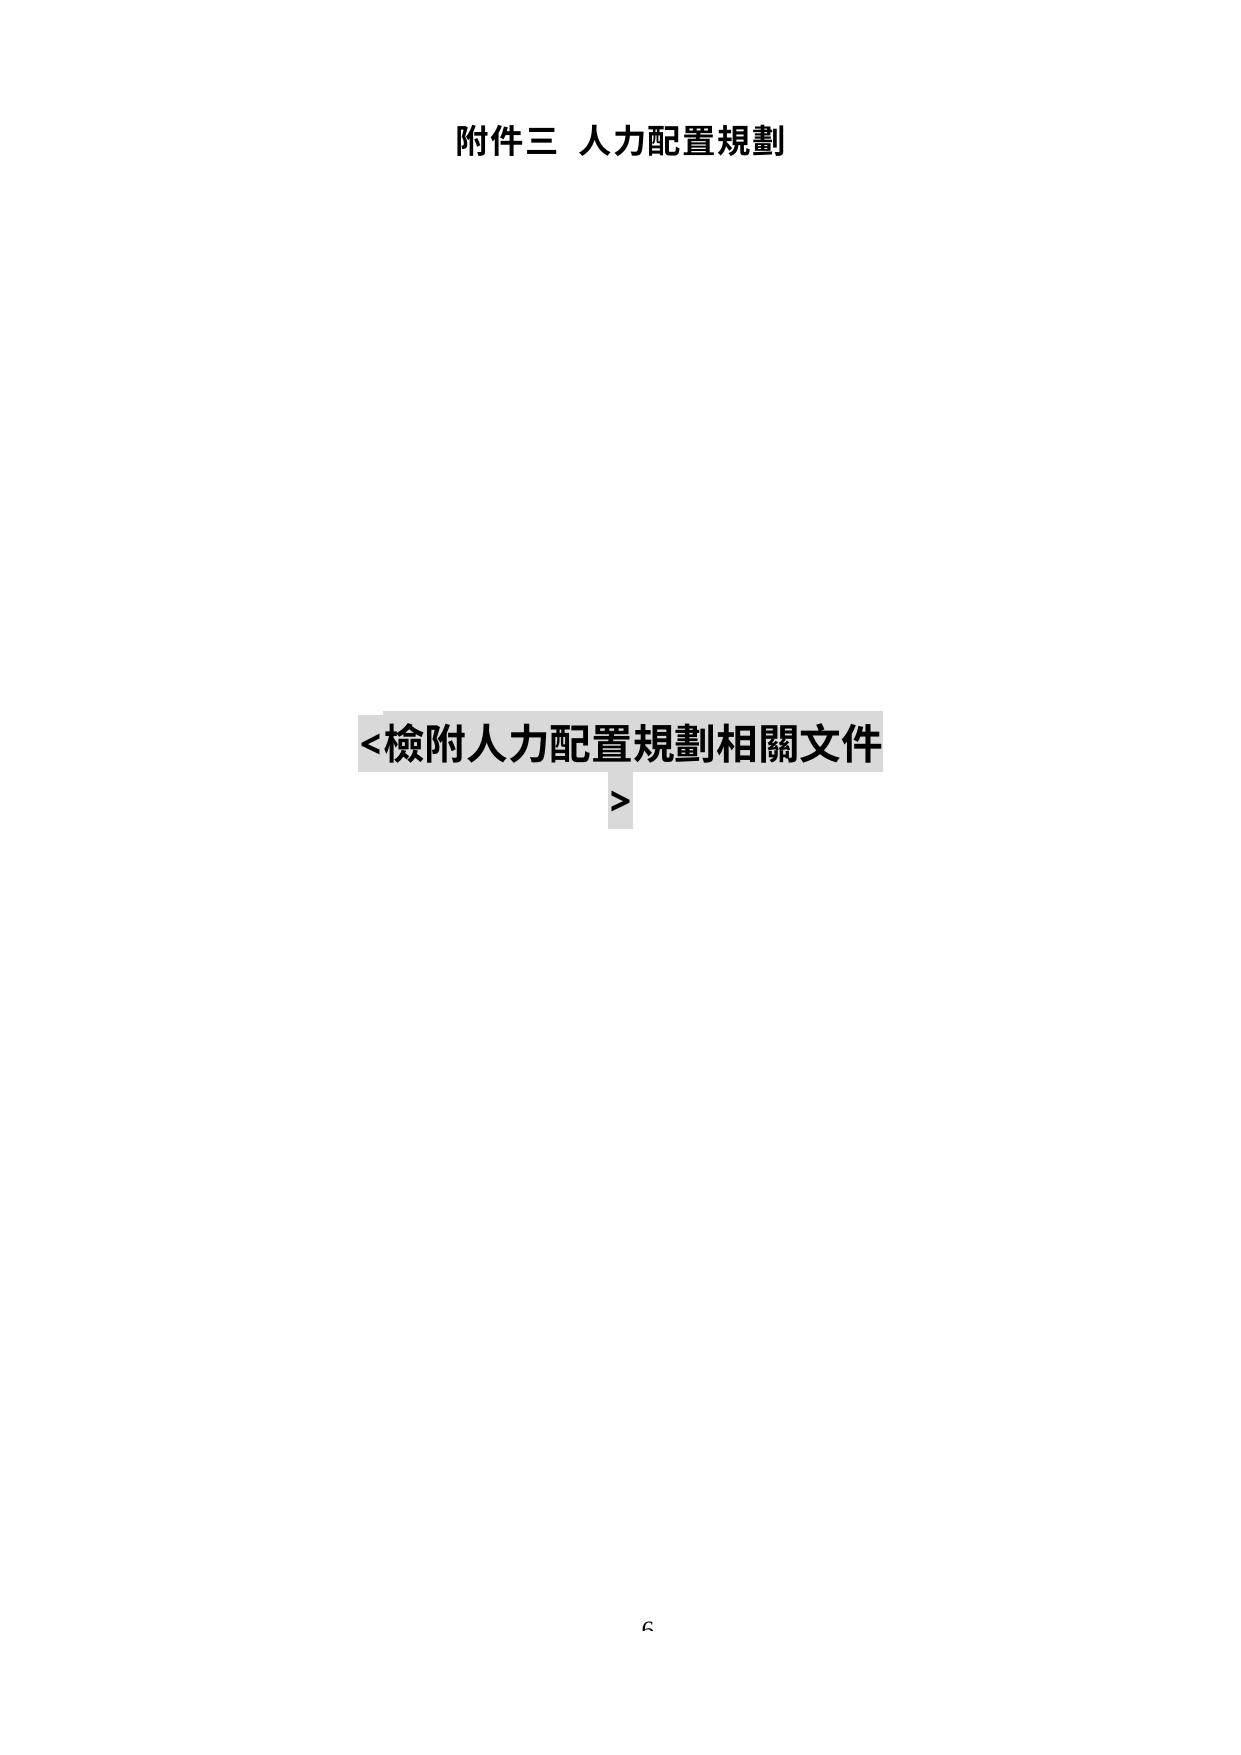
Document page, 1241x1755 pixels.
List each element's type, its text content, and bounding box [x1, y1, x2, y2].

subtitle <檢附人力配置規劃相關文件> [347, 711, 894, 829]
text 附件三 人力配置規劃 [273, 114, 967, 163]
